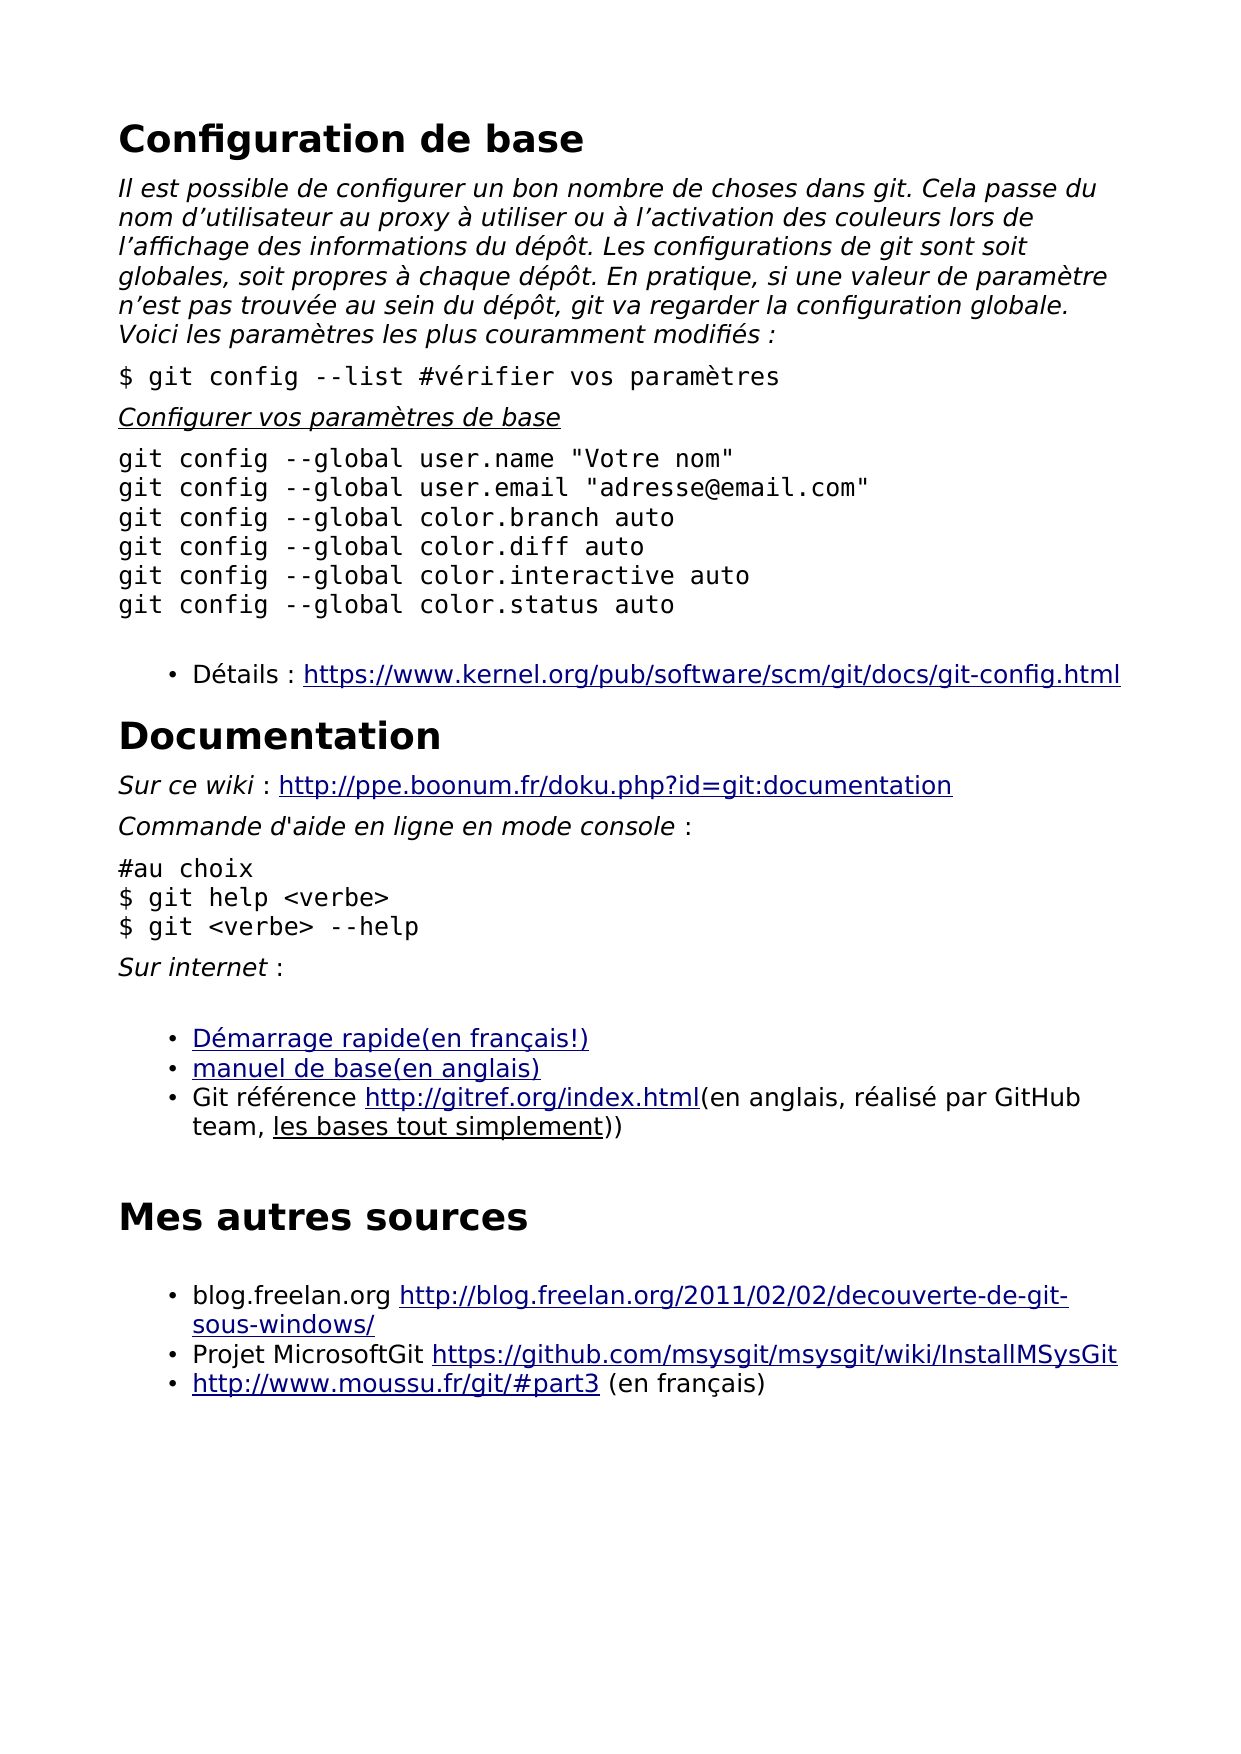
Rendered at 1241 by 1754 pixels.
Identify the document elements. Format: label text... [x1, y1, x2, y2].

text #au choix $ git help <verbe> $ git <verbe> --help [118, 854, 1122, 942]
text $ git config --list #vérifier vos paramètres [118, 362, 1122, 391]
text Configurer vos paramètres de base [118, 403, 1122, 432]
list manuel de base(en anglais) [177, 1054, 1122, 1083]
list blog.freelan.org http://blog.freelan.org/2011/02/02/decouverte-de-git-sous-windows/ [177, 1281, 1122, 1340]
subtitle Configuration de base [118, 118, 1122, 162]
subtitle Mes autres sources [118, 1196, 1122, 1239]
text Commande d'aide en ligne en mode console : [118, 813, 1122, 842]
text Sur ce wiki : http://ppe.boonum.fr/doku.php?id=git:documentation [118, 771, 1122, 800]
text Il est possible de configurer un bon nombre de choses dans git. Cela passe du nom d’utilisateur au proxy à utiliser ou à l’activation des couleurs lors de l’affichage des informations du dépôt. Les configurations de git sont soit globales, soit propres à chaque dépôt. En pratique, si une valeur de paramètre n’est pas trouvée au sein du dépôt, git va regarder la configuration globale. Voici les paramètres les plus couramment modifiés : [118, 174, 1122, 349]
list Projet MicrosoftGit https://github.com/msysgit/msysgit/wiki/InstallMSysGit [177, 1340, 1122, 1369]
list Détails : https://www.kernel.org/pub/software/scm/git/docs/git-config.html [177, 661, 1122, 690]
list http://www.moussu.fr/git/#part3 (en français) [177, 1369, 1122, 1398]
text Sur internet : [118, 953, 1122, 983]
text git config --global user.name "Votre nom" git config --global user.email "adresse@email.com" git config --global color.branch auto git config --global color.diff auto git config --global color.interactive auto git config --global color.status auto [118, 444, 1122, 619]
subtitle Documentation [118, 715, 1122, 758]
list Git référence http://gitref.org/index.html(en anglais, réalisé par GitHub team, les bases tout simplement)) [177, 1083, 1122, 1141]
list Démarrage rapide(en français!) [177, 1025, 1122, 1054]
